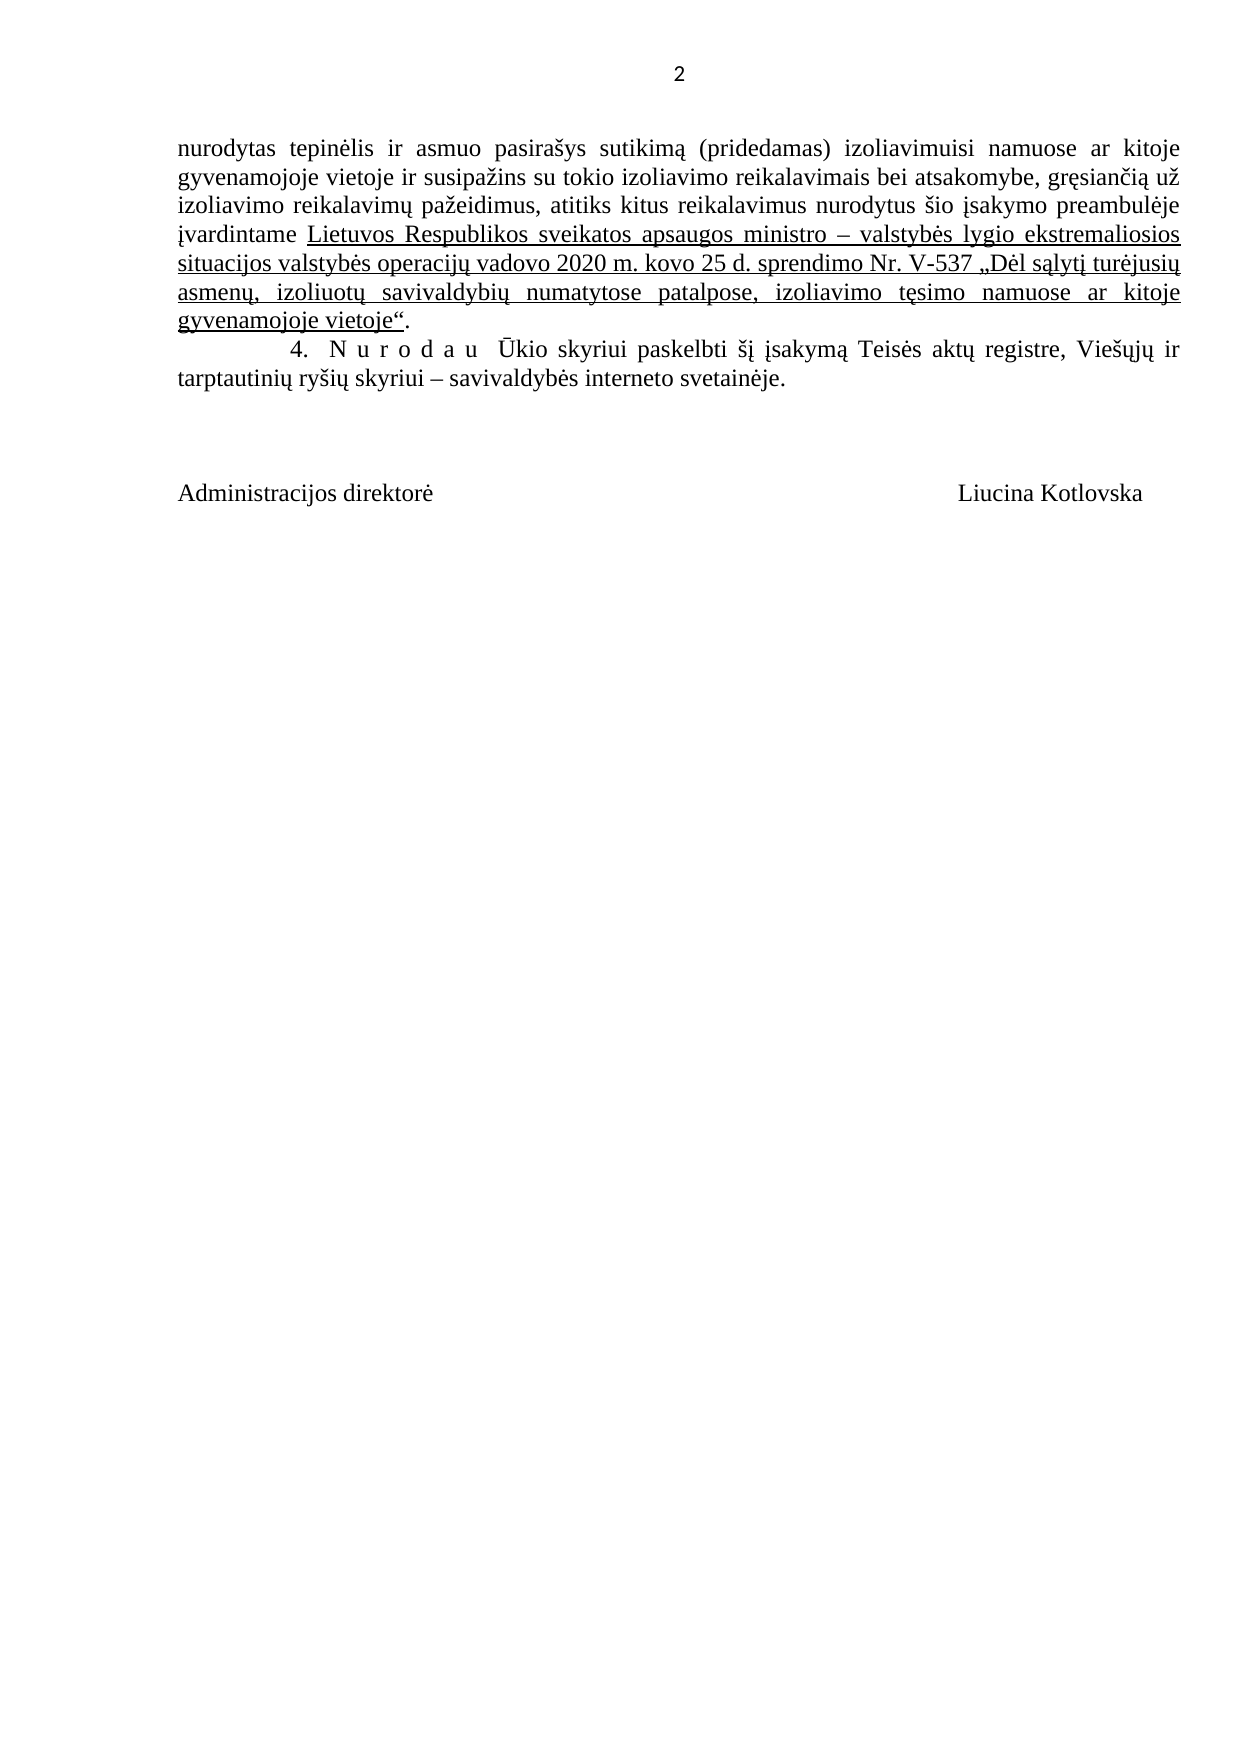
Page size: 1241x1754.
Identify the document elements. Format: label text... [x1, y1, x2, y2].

text 4. N u r o d a u Ūkio skyriui paskelbti šį įsakymą Teisės aktų registre, Viešųjų ir tarptautinių ryšių skyriui – savivaldybės interneto svetainėje. [177, 334, 1181, 392]
text Administracijos direktorė Liucina Kotlovska [177, 478, 1181, 507]
text nurodytas tepinėlis ir asmuo pasirašys sutikimą (pridedamas) izoliavimuisi namuose ar kitoje gyvenamojoje vietoje ir susipažins su tokio izoliavimo reikalavimais bei atsakomybe, gręsiančią už izoliavimo reikalavimų pažeidimus, atitiks kitus reikalavimus nurodytus šio įsakymo preambulėje įvardintame Lietuvos Respublikos sveikatos apsaugos ministro – valstybės lygio ekstremaliosios situacijos valstybės operacijų vadovo 2020 m. kovo 25 d. sprendimo Nr. V-537 „Dėl sąlytį turėjusių [177, 133, 1181, 273]
text gyvenamojoje vietoje“. [177, 303, 1181, 334]
text asmenų, izoliuotų savivaldybių numatytose patalpose, izoliavimo tęsimo namuose ar kitoje [177, 274, 1181, 302]
